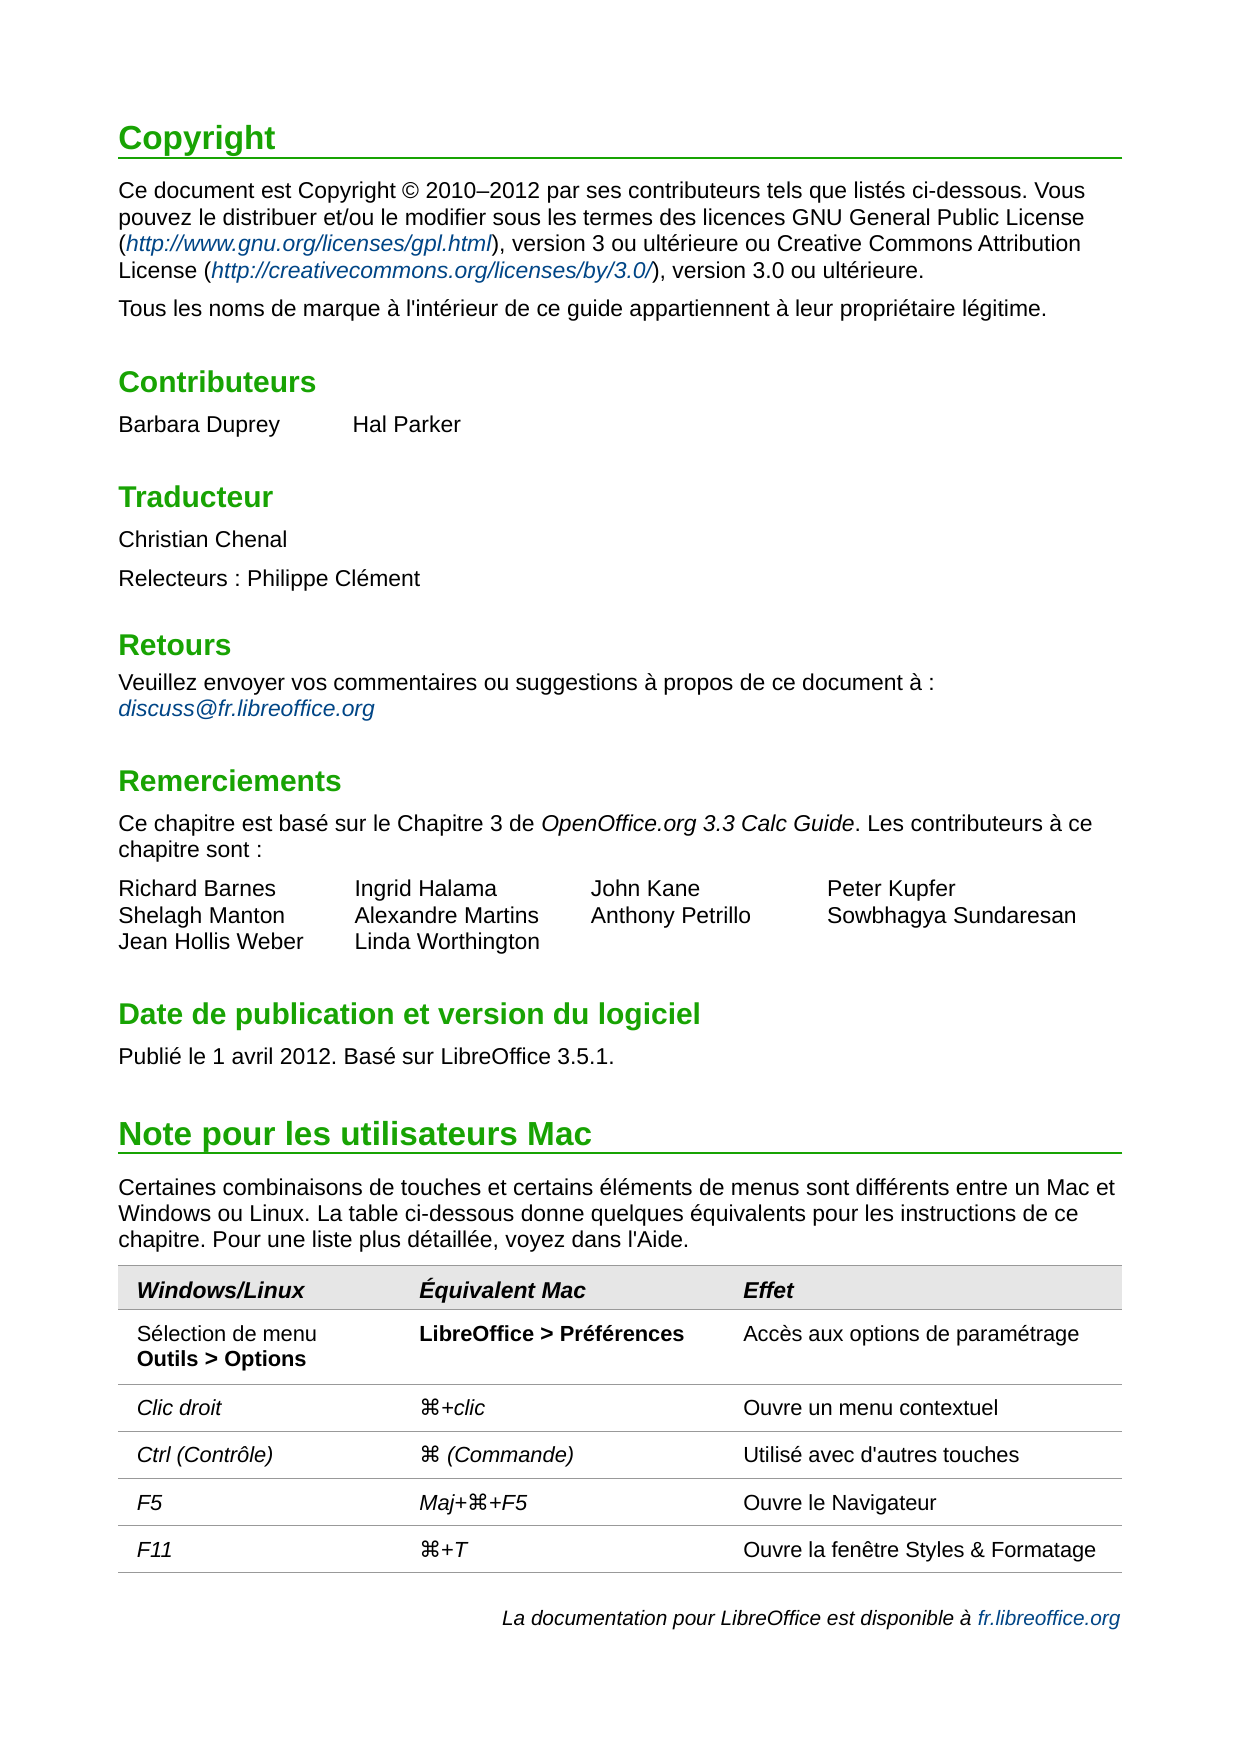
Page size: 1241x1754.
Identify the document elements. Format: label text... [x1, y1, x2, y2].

table_cell Ouvre le Navigateur [725, 1479, 1122, 1525]
table_cell Maj+z+F5 [401, 1479, 725, 1525]
text Richard Barnes Ingrid Halama John Kane Peter Kupfer Shelagh Manton Alexandre Martins Anthony Petrillo Sowbhagya Sundaresan Jean Hollis Weber Linda Worthington [118, 875, 1122, 954]
text Traducteur [118, 479, 1122, 514]
text Ce chapitre est basé sur le Chapitre 3 de OpenOffice.org 3.3 Calc Guide. Les contributeurs à ce chapitre sont : [118, 810, 1122, 863]
table_header Windows/Linux [118, 1266, 401, 1309]
table_cell Ctrl (Contrôle) [118, 1432, 401, 1478]
table_cell LibreOffice > Préférences [401, 1310, 725, 1383]
text Relecteurs : Philippe Clément [118, 565, 1122, 591]
subtitle Copyright [118, 118, 1122, 157]
text Christian Chenal [118, 526, 1122, 552]
table_cell z (Commande) [401, 1432, 725, 1478]
table_cell Clic droit [118, 1385, 401, 1431]
table_cell F11 [118, 1526, 401, 1572]
text Retours [118, 627, 1122, 662]
text Tous les noms de marque à l'intérieur de ce guide appartiennent à leur propriétaire légitime. [118, 295, 1122, 322]
table_cell Ouvre un menu contextuel [725, 1385, 1122, 1431]
table_cell Sélection de menu Outils > Options [118, 1310, 401, 1383]
text Date de publication et version du logiciel [118, 996, 1122, 1031]
text Certaines combinaisons de touches et certains éléments de menus sont différents entre un Mac et Windows ou Linux. La table ci-dessous donne quelques équivalents pour les instructions de ce chapitre. Pour une liste plus détaillée, voyez dans l'Aide. [118, 1173, 1122, 1252]
subtitle Note pour les utilisateurs Mac [118, 1114, 1122, 1152]
table_cell F5 [118, 1479, 401, 1525]
table_cell Utilisé avec d'autres touches [725, 1432, 1122, 1478]
table_cell Accès aux options de paramétrage [725, 1310, 1122, 1383]
text Barbara Duprey Hal Parker [118, 411, 1122, 437]
text Remerciements [118, 763, 1122, 798]
text Publié le 1 avril 2012. Basé sur LibreOffice 3.5.1. [118, 1043, 1122, 1070]
table_cell z+clic [401, 1385, 725, 1431]
text Veuillez envoyer vos commentaires ou suggestions à propos de ce document à : discuss@fr.libreoffice.org [118, 668, 1122, 721]
text Contributeurs [118, 364, 1122, 398]
table_cell Ouvre la fenêtre Styles & Formatage [725, 1526, 1122, 1572]
table_header Effet [725, 1266, 1122, 1309]
text Ce document est Copyright © 2010–2012 par ses contributeurs tels que listés ci-dessous. Vous pouvez le distribuer et/ou le modifier sous les termes des licences GNU General Public License (http://www.gnu.org/licenses/gpl.html), version 3 ou ultérieure ou Creative Commons Attribution License (http://creativecommons.org/licenses/by/3.0/), version 3.0 ou ultérieure. [118, 177, 1122, 283]
table_header Équivalent Mac [401, 1266, 725, 1309]
table_cell z+T [401, 1526, 725, 1572]
